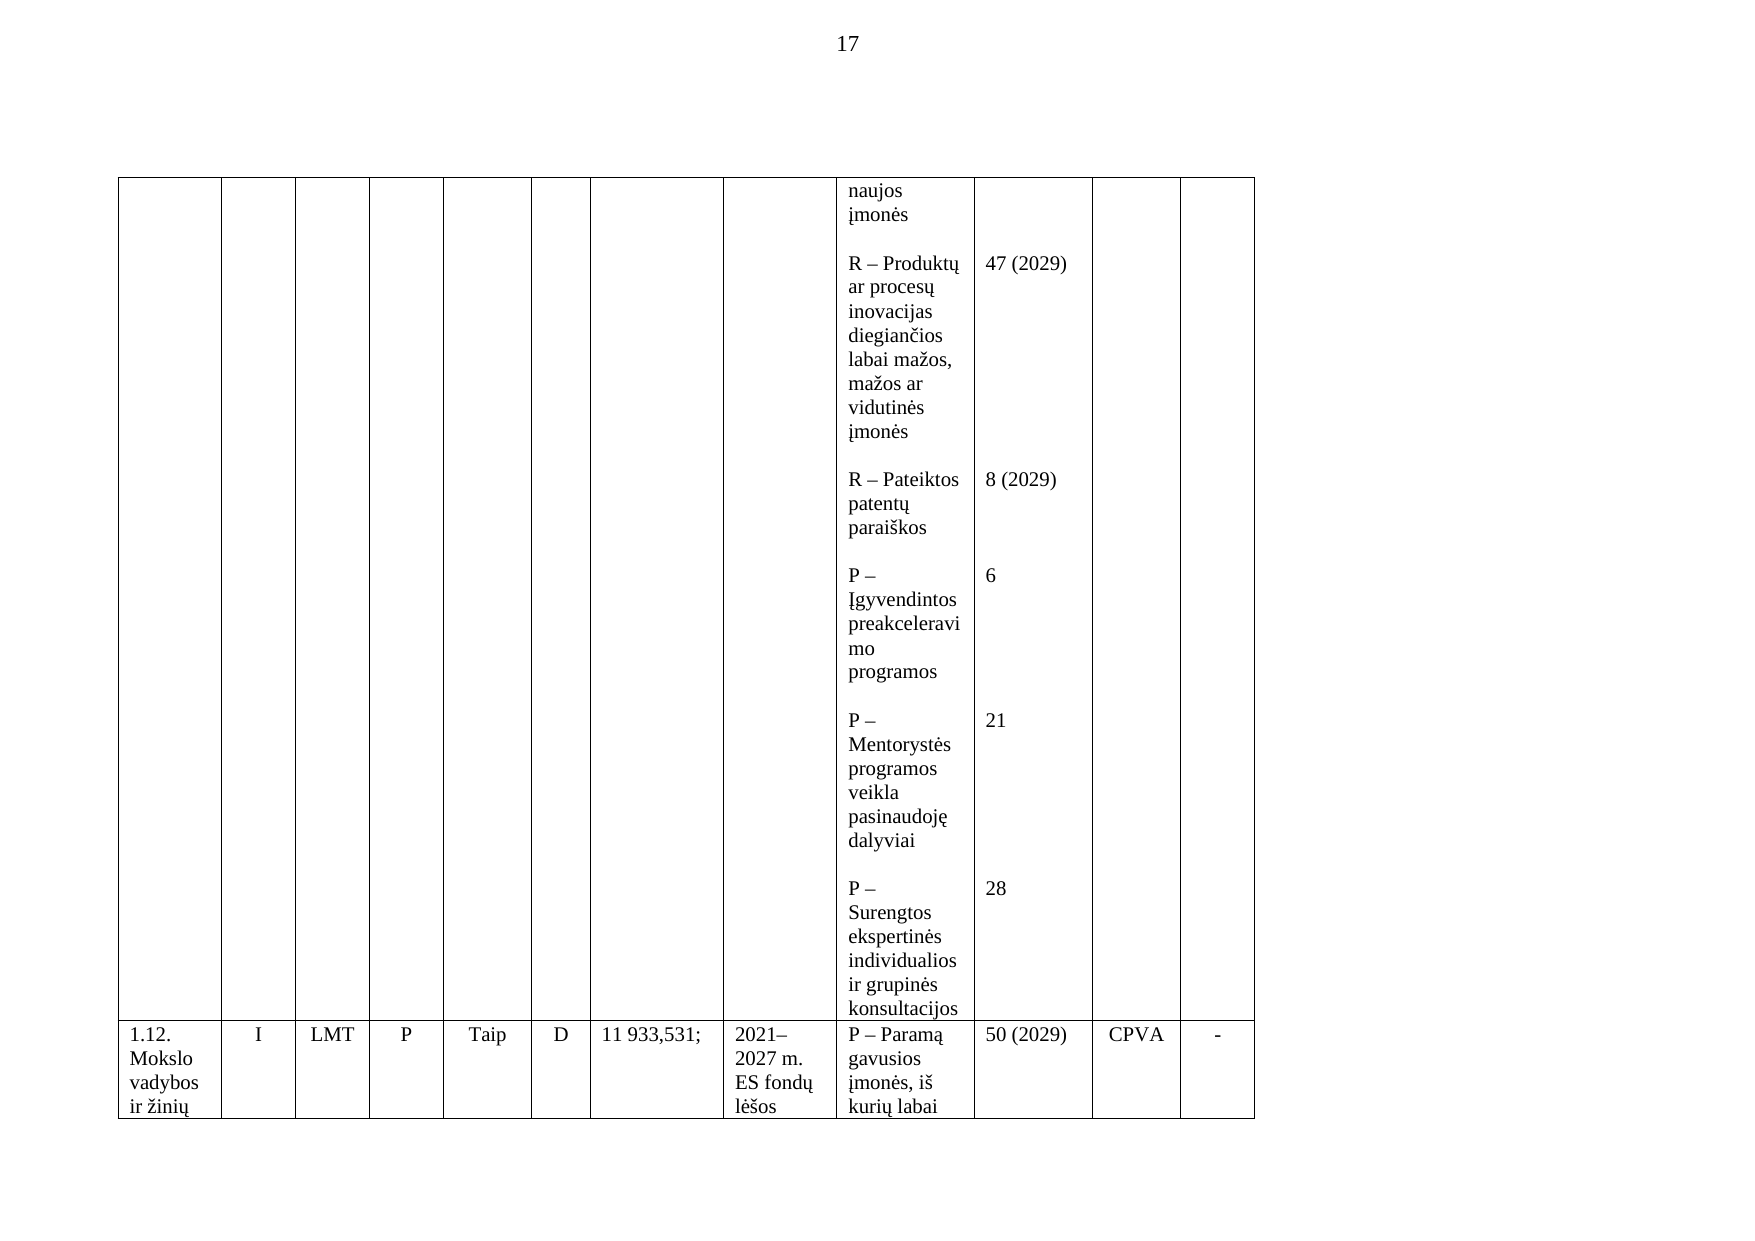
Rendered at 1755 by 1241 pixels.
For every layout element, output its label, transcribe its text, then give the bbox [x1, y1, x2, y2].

table_cell - [1181, 1021, 1254, 1118]
table_cell D [532, 1021, 590, 1118]
table_cell [591, 178, 723, 1020]
table_cell 47 (2029) 8 (2029) 6 21 28 [975, 178, 1092, 1020]
table_cell CPVA [1093, 1021, 1180, 1118]
table_cell [444, 178, 531, 1020]
table_cell - [1181, 178, 1254, 1020]
table_cell naujos įmonės R – Produktų ar procesų inovacijas diegiančios labai mažos, mažos ar vidutinės įmonės R – Pateiktos patentų paraiškos P – Įgyvendintos preakceleravimo programos P – Mentorystės programos veikla pasinaudoję dalyviai P – Surengtos ekspertinės individualios ir grupinės konsultacijos [837, 178, 974, 1020]
table_cell [724, 178, 836, 1020]
table_cell 1.12. Mokslo vadybos ir žinių [119, 1021, 221, 1118]
table_cell [532, 178, 590, 1020]
table_cell Taip [444, 1021, 531, 1118]
table_cell 50 (2029) [975, 1021, 1092, 1118]
table_cell [119, 178, 221, 1020]
table_cell 2021–2027 m. ES fondų lėšos [724, 1021, 836, 1118]
table_cell P [370, 1021, 443, 1118]
table_cell [370, 178, 443, 1020]
table_cell LMT [296, 1021, 369, 1118]
table_cell [296, 178, 369, 1020]
table_cell P – Paramą gavusios įmonės, iš kurių labai [837, 1021, 974, 1118]
table_cell [1093, 178, 1180, 1020]
table_cell [222, 178, 295, 1020]
table_cell 11 933,531; [591, 1021, 723, 1118]
table_cell I [222, 1021, 295, 1118]
